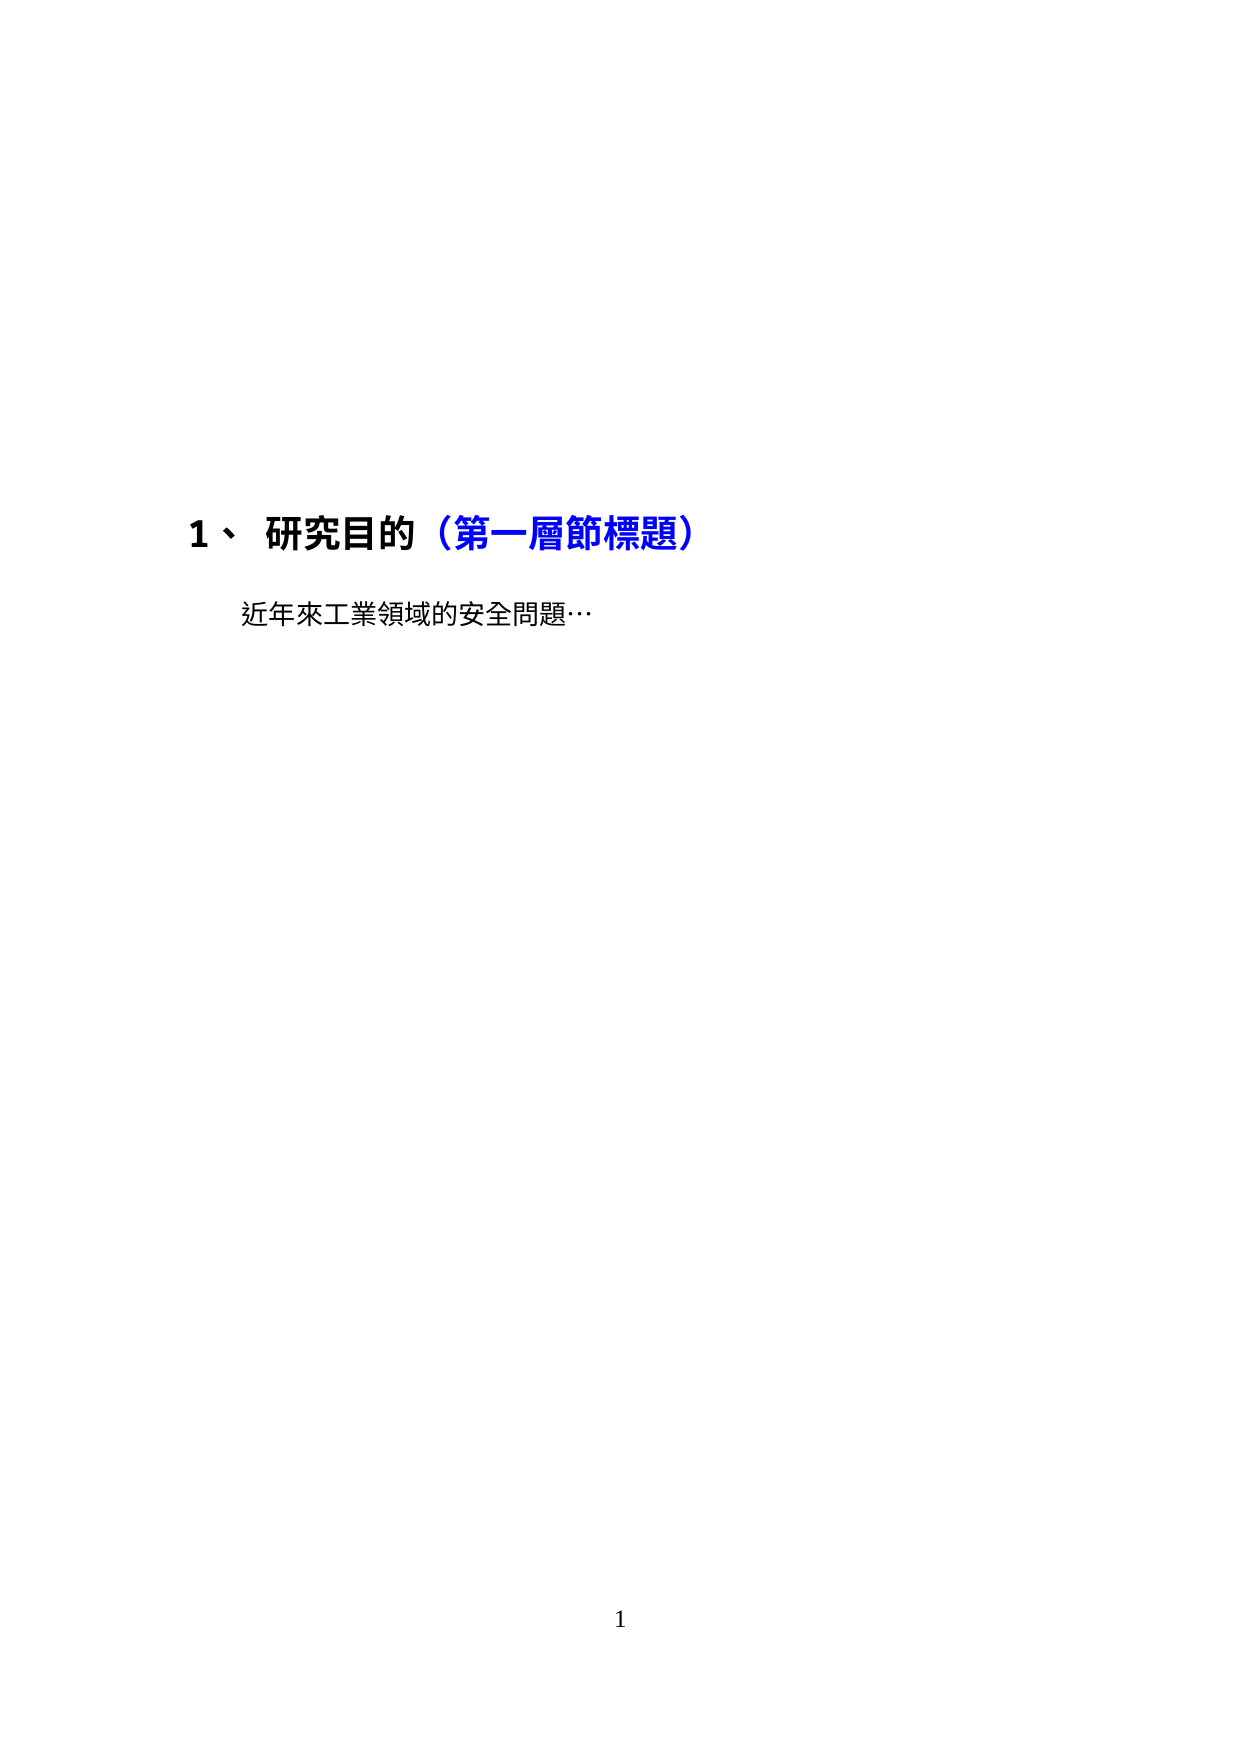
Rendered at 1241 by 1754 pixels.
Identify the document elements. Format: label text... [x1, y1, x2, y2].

text 近年來工業領域的安全問題… [187, 571, 1053, 634]
list 研究目的（第一層節標題） [187, 490, 1053, 552]
